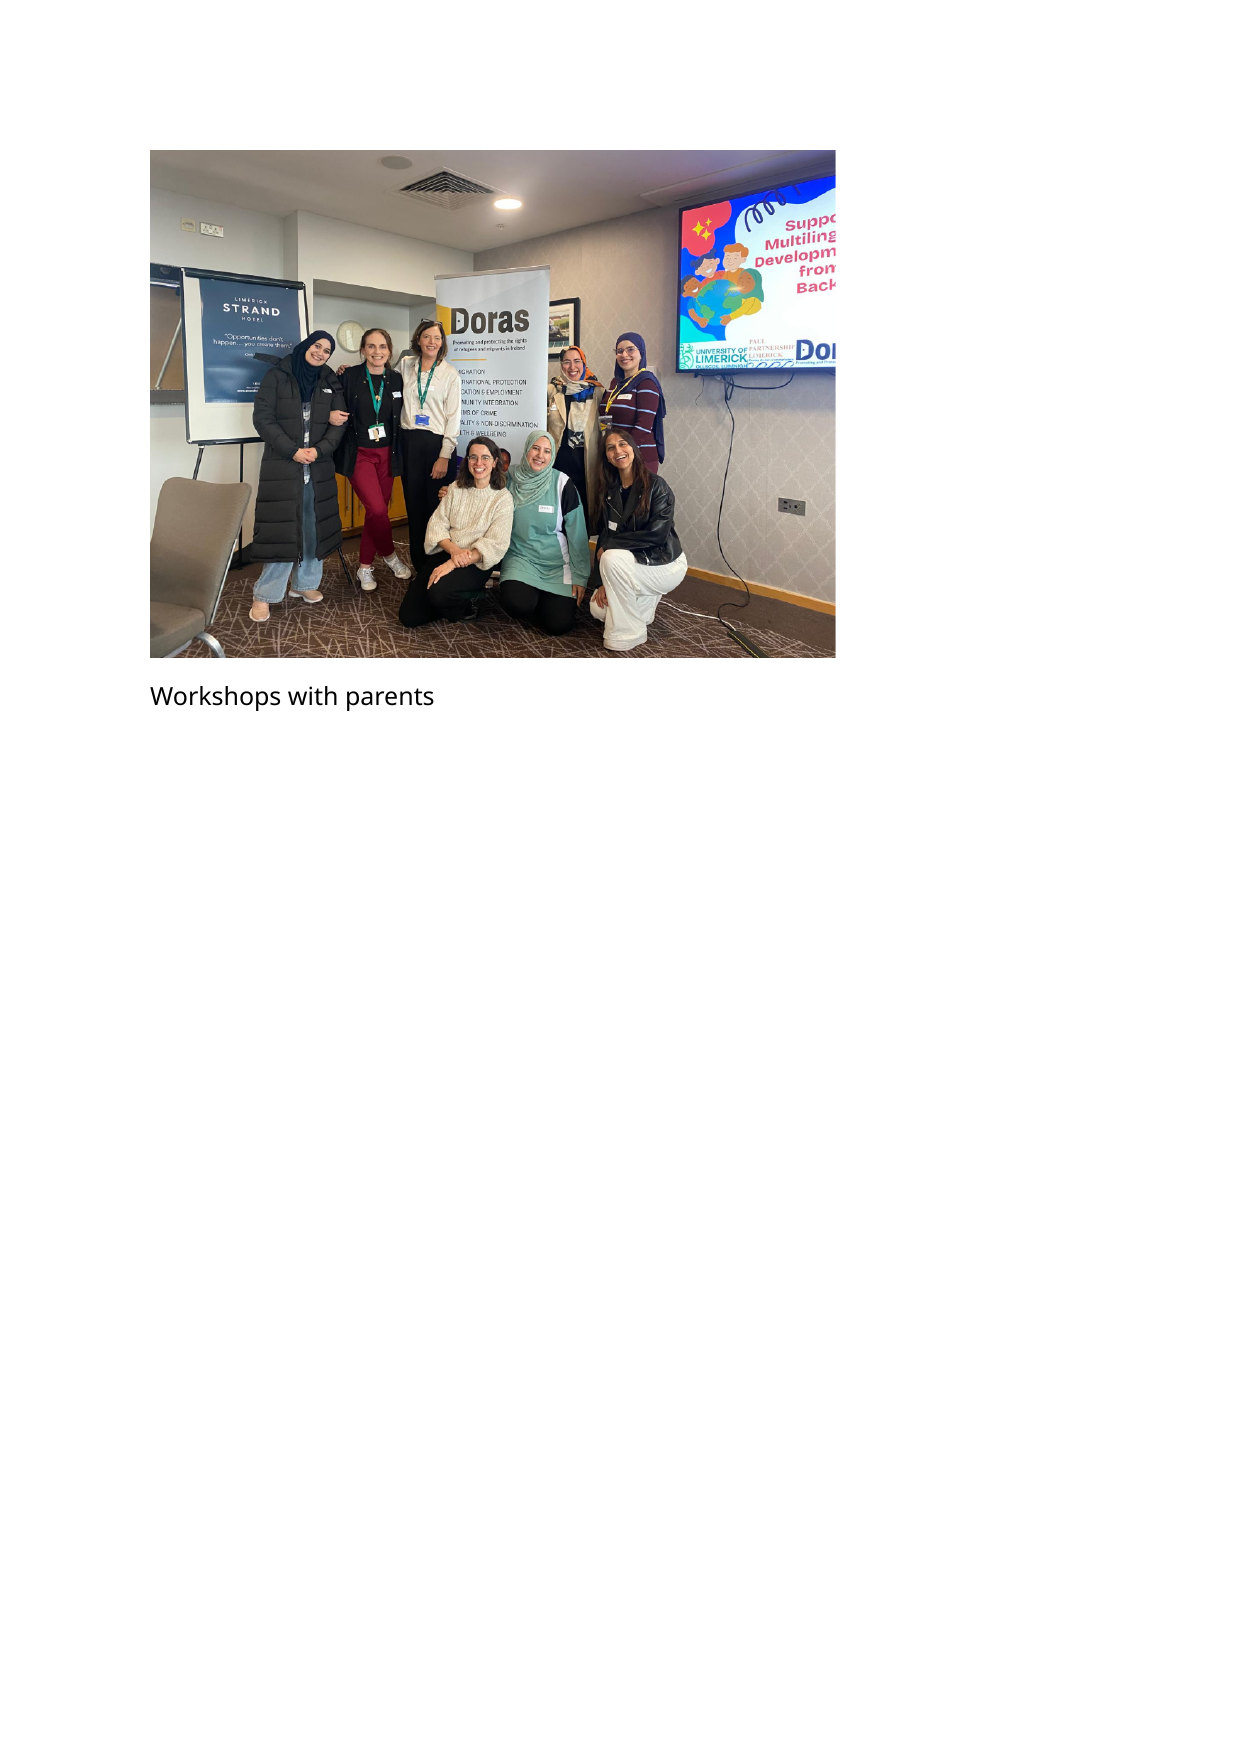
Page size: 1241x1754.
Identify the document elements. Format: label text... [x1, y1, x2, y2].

text Workshops with parents [150, 678, 1090, 712]
